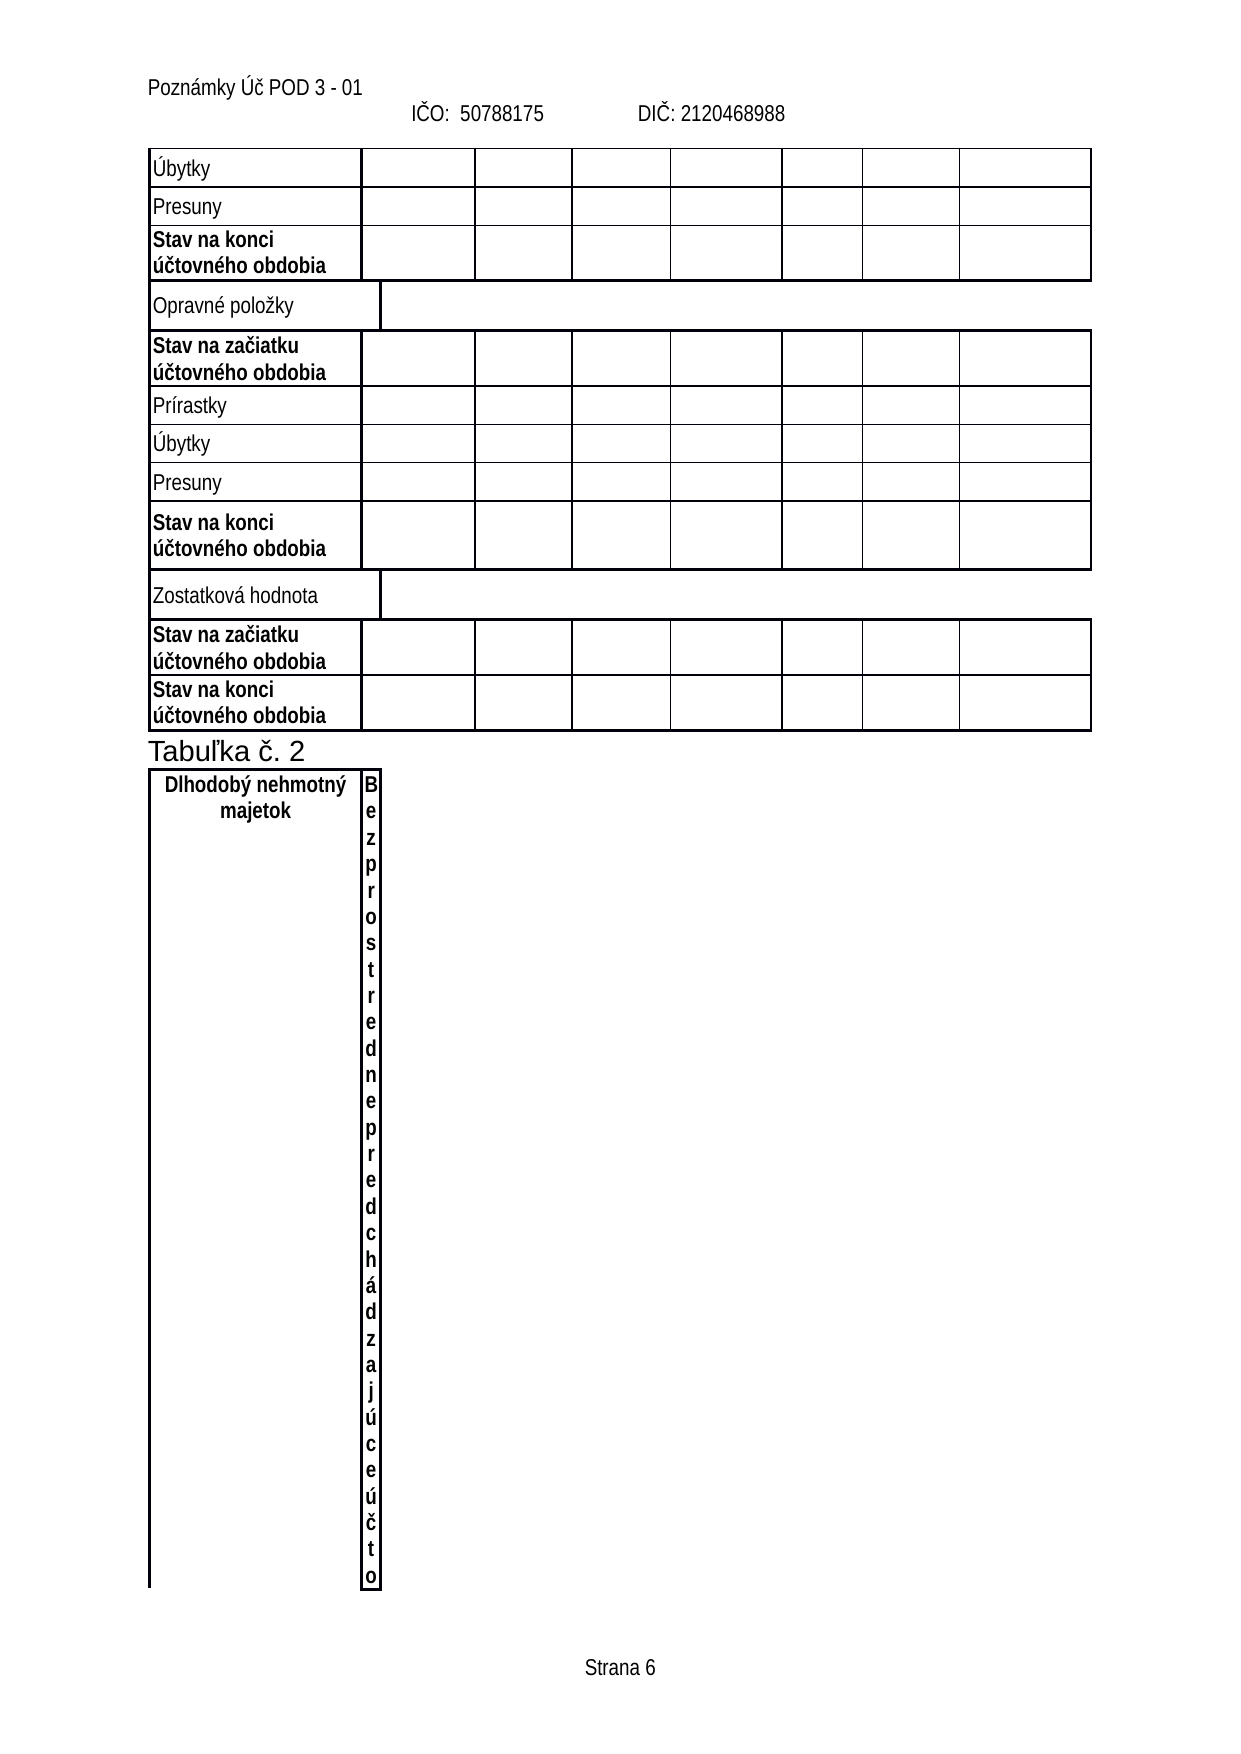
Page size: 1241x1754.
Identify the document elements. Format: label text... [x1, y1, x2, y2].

table_cell [671, 149, 781, 186]
table_cell [783, 463, 862, 500]
table_cell [960, 226, 1090, 279]
table_cell [863, 463, 959, 500]
table_cell [573, 149, 670, 186]
table_cell [863, 425, 959, 462]
table_cell [960, 387, 1090, 423]
table_cell Opravné položky [151, 282, 379, 329]
table_cell [960, 502, 1090, 568]
table_cell [671, 226, 781, 279]
table_cell [783, 621, 862, 674]
table_cell [476, 676, 571, 728]
table_cell [363, 188, 474, 224]
table_cell [671, 387, 781, 423]
table_cell [363, 463, 474, 500]
table_cell [573, 226, 670, 279]
table_cell [863, 387, 959, 423]
table_cell [960, 149, 1090, 186]
table_cell [476, 502, 571, 568]
table_cell [783, 149, 862, 186]
table_header Dlhodobý nehmotný majetok [151, 771, 360, 1588]
table_cell [671, 676, 781, 728]
table_cell [863, 621, 959, 674]
table_cell [573, 502, 670, 568]
table_cell [783, 425, 862, 462]
table_cell [671, 502, 781, 568]
table_cell [363, 226, 474, 279]
table_cell [863, 149, 959, 186]
table_cell [783, 226, 862, 279]
table_cell Zostatková hodnota [151, 571, 379, 618]
table_cell [863, 676, 959, 728]
table_cell [363, 621, 474, 674]
table_cell [783, 188, 862, 224]
table_cell [573, 425, 670, 462]
table_cell [671, 621, 781, 674]
table_cell [363, 387, 474, 423]
table_cell [863, 502, 959, 568]
table_cell Presuny [151, 463, 360, 500]
table_cell [363, 149, 474, 186]
table_cell [960, 425, 1090, 462]
table_cell [363, 502, 474, 568]
table_cell [363, 332, 474, 385]
table_cell Stav na konci účtovného obdobia [151, 502, 360, 568]
table_cell [573, 621, 670, 674]
table_cell [476, 463, 571, 500]
table_cell [783, 387, 862, 423]
table_cell [573, 387, 670, 423]
table_header Bezprostredne predchádzajúce účto [363, 771, 379, 1588]
table_cell Stav na konci účtovného obdobia [151, 676, 360, 728]
table_cell [573, 676, 670, 728]
table_cell [573, 188, 670, 224]
table_cell [476, 332, 571, 385]
table_cell [476, 149, 571, 186]
table_cell Stav na začiatku účtovného obdobia [151, 621, 360, 674]
table_cell [476, 621, 571, 674]
table_cell [960, 676, 1090, 728]
table_cell [363, 425, 474, 462]
table_cell [960, 463, 1090, 500]
table_cell [960, 621, 1090, 674]
table_cell [363, 676, 474, 728]
table_cell [671, 332, 781, 385]
table_cell [960, 188, 1090, 224]
table_cell [671, 188, 781, 224]
table_cell Úbytky [151, 149, 360, 186]
table_cell Stav na konci účtovného obdobia [151, 226, 360, 279]
table_cell [783, 676, 862, 728]
table_cell [476, 387, 571, 423]
table_cell Stav na začiatku účtovného obdobia [151, 332, 360, 385]
table_cell [863, 332, 959, 385]
table_cell [573, 463, 670, 500]
table_cell [783, 502, 862, 568]
table_cell [863, 226, 959, 279]
table_cell [476, 425, 571, 462]
title Tabuľka č. 2 [148, 734, 1092, 768]
table_cell [783, 332, 862, 385]
table_cell Presuny [151, 188, 360, 224]
table_cell [476, 188, 571, 224]
table_cell Prírastky [151, 387, 360, 423]
table_cell [573, 332, 670, 385]
table_cell [960, 332, 1090, 385]
table_cell [671, 425, 781, 462]
table_cell [476, 226, 571, 279]
table_cell Úbytky [151, 425, 360, 462]
table_cell [863, 188, 959, 224]
table_cell [671, 463, 781, 500]
